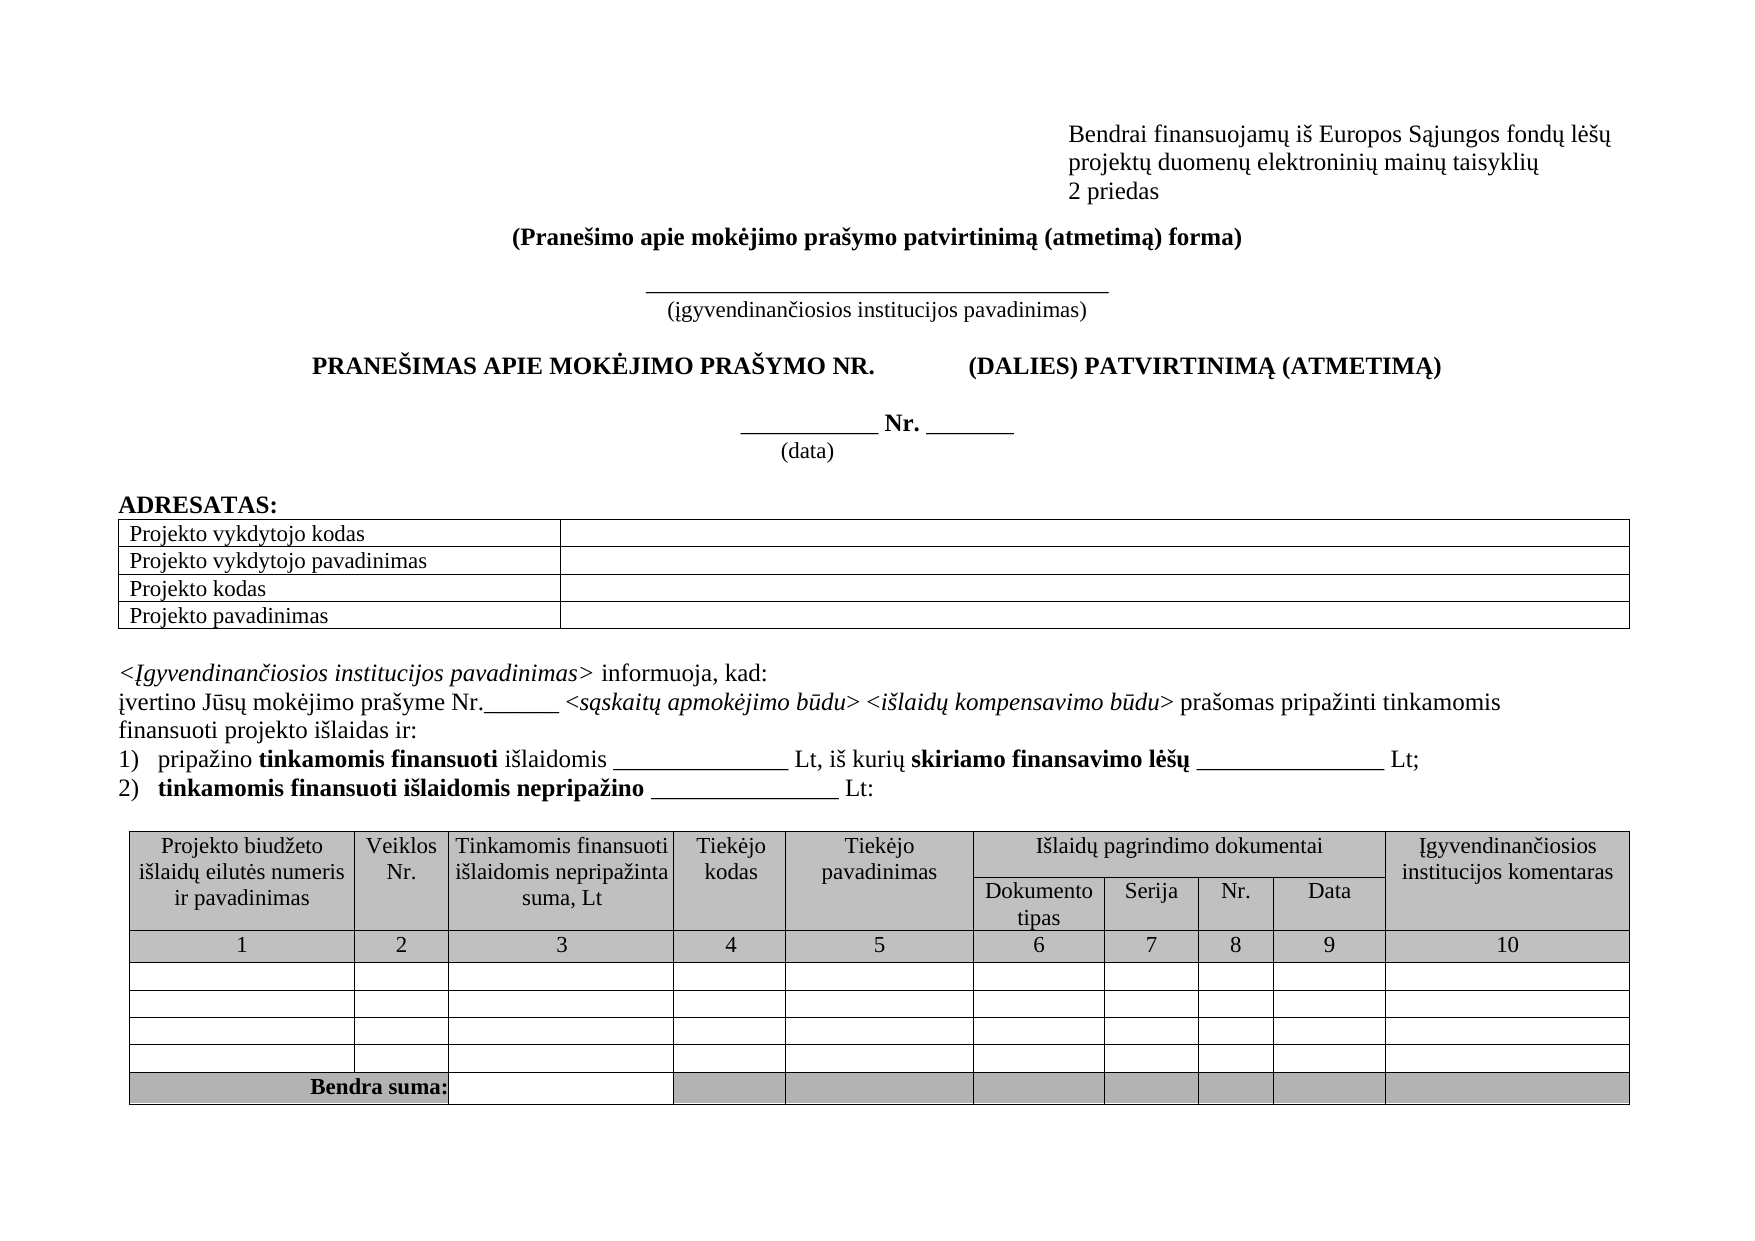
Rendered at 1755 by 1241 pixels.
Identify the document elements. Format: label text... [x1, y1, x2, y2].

table_cell [1199, 1045, 1273, 1072]
table_cell 4 [674, 931, 785, 962]
table_cell Bendra suma: [130, 1073, 448, 1103]
text PRanešimAS APIE mokėjimo prašymo NR. (dalies) patvirtinimĄ (ATMETIMĄ) [118, 351, 1636, 380]
text (Pranešimo apie mokėjimo prašymo patvirtinimą (atmetimą) forma) [118, 222, 1636, 250]
table_cell [1274, 1018, 1385, 1044]
table_cell [786, 1073, 973, 1103]
table_cell 7 [1105, 931, 1198, 962]
table_header Projekto biudžeto išlaidų eilutės numeris ir pavadinimas [130, 832, 354, 930]
text Bendrai finansuojamų iš Europos Sąjungos fondų lėšų projektų duomenų elektroninių mainų taisyklių [1068, 119, 1636, 176]
table_cell 10 [1386, 931, 1629, 962]
table_cell Dokumento tipas [974, 878, 1104, 930]
table_cell [974, 1045, 1104, 1072]
table_cell [355, 963, 448, 989]
table_cell [130, 963, 354, 989]
table_cell [1386, 991, 1629, 1017]
table_header Įgyvendinančiosios institucijos komentaras [1386, 832, 1629, 930]
table_cell [1386, 1045, 1629, 1072]
table_cell [786, 1045, 973, 1072]
table_cell [561, 602, 1629, 628]
table_cell 8 [1199, 931, 1273, 962]
table_cell [1274, 1073, 1385, 1103]
table_cell [1105, 963, 1198, 989]
table_cell [786, 963, 973, 989]
table_cell [561, 547, 1629, 573]
table_cell [1386, 1018, 1629, 1044]
text (data) [781, 437, 1636, 464]
table_header Tiekėjo pavadinimas [786, 832, 973, 930]
table_cell [674, 1045, 785, 1072]
table_cell [355, 1018, 448, 1044]
table_cell [974, 963, 1104, 989]
text <Įgyvendinančiosios institucijos pavadinimas> informuoja, kad: [118, 658, 1636, 687]
table_cell [1105, 1073, 1198, 1103]
text _____________________________________ [118, 267, 1636, 296]
table_cell [1199, 991, 1273, 1017]
table_cell [1105, 991, 1198, 1017]
table_cell [674, 963, 785, 989]
table_cell [449, 1073, 673, 1103]
table_cell [974, 1073, 1104, 1103]
table_cell [974, 991, 1104, 1017]
table_cell [449, 1045, 673, 1072]
table_cell [1274, 963, 1385, 989]
table_cell [1274, 991, 1385, 1017]
table_cell Projekto vykdytojo pavadinimas [119, 547, 560, 573]
table_cell 2 [355, 931, 448, 962]
table_cell [1105, 1018, 1198, 1044]
table_header Veiklos Nr. [355, 832, 448, 930]
table_cell Projekto pavadinimas [119, 602, 560, 628]
table_cell [355, 1045, 448, 1072]
table_cell 3 [449, 931, 673, 962]
table_cell [1386, 963, 1629, 989]
table_cell [130, 1045, 354, 1072]
table_cell [355, 991, 448, 1017]
table_cell 1 [130, 931, 354, 962]
table_cell [1386, 1073, 1629, 1103]
table_cell [1199, 1018, 1273, 1044]
text 1) pripažino tinkamomis finansuoti išlaidomis ______________ Lt, iš kurių skiriamo finansavimo lėšų _______________ Lt; [118, 744, 1636, 773]
table_cell [1105, 1045, 1198, 1072]
table_cell 9 [1274, 931, 1385, 962]
table_cell Serija [1105, 878, 1198, 930]
text 2) tinkamomis finansuoti išlaidomis nepripažino _______________ Lt: [118, 773, 1636, 802]
table_header Projekto vykdytojo kodas [119, 520, 560, 546]
table_cell [674, 1073, 785, 1103]
table_cell Nr. [1199, 878, 1273, 930]
text finansuoti projekto išlaidas ir: [118, 716, 1636, 744]
table_cell 6 [974, 931, 1104, 962]
table_header Tiekėjo kodas [674, 832, 785, 930]
table_cell [974, 1018, 1104, 1044]
table_cell [674, 991, 785, 1017]
table_cell [449, 963, 673, 989]
table_cell 5 [786, 931, 973, 962]
table_header Tinkamomis finansuoti išlaidomis nepripažinta suma, Lt [449, 832, 673, 930]
text įvertino Jūsų mokėjimo prašyme Nr.______ <sąskaitų apmokėjimo būdu> <išlaidų kompensavimo būdu> prašomas pripažinti tinkamomis [118, 687, 1636, 716]
table_cell Projekto kodas [119, 575, 560, 601]
table_cell [449, 991, 673, 1017]
text ___________ Nr. _______ [118, 408, 1636, 437]
text 2 priedas [1068, 176, 1636, 205]
table_cell [561, 575, 1629, 601]
table_cell [449, 1018, 673, 1044]
table_cell [786, 1018, 973, 1044]
table_cell [674, 1018, 785, 1044]
table_cell Data [1274, 878, 1385, 930]
table_cell [1274, 1045, 1385, 1072]
table_cell [786, 991, 973, 1017]
table_header [561, 520, 1629, 546]
table_cell [130, 991, 354, 1017]
table_cell [1199, 963, 1273, 989]
table_cell [130, 1018, 354, 1044]
table_cell [1199, 1073, 1273, 1103]
text (įgyvendinančiosios institucijos pavadinimas) [118, 296, 1636, 322]
text ADRESATAS: [118, 490, 1636, 519]
table_header Išlaidų pagrindimo dokumentai [974, 832, 1385, 877]
